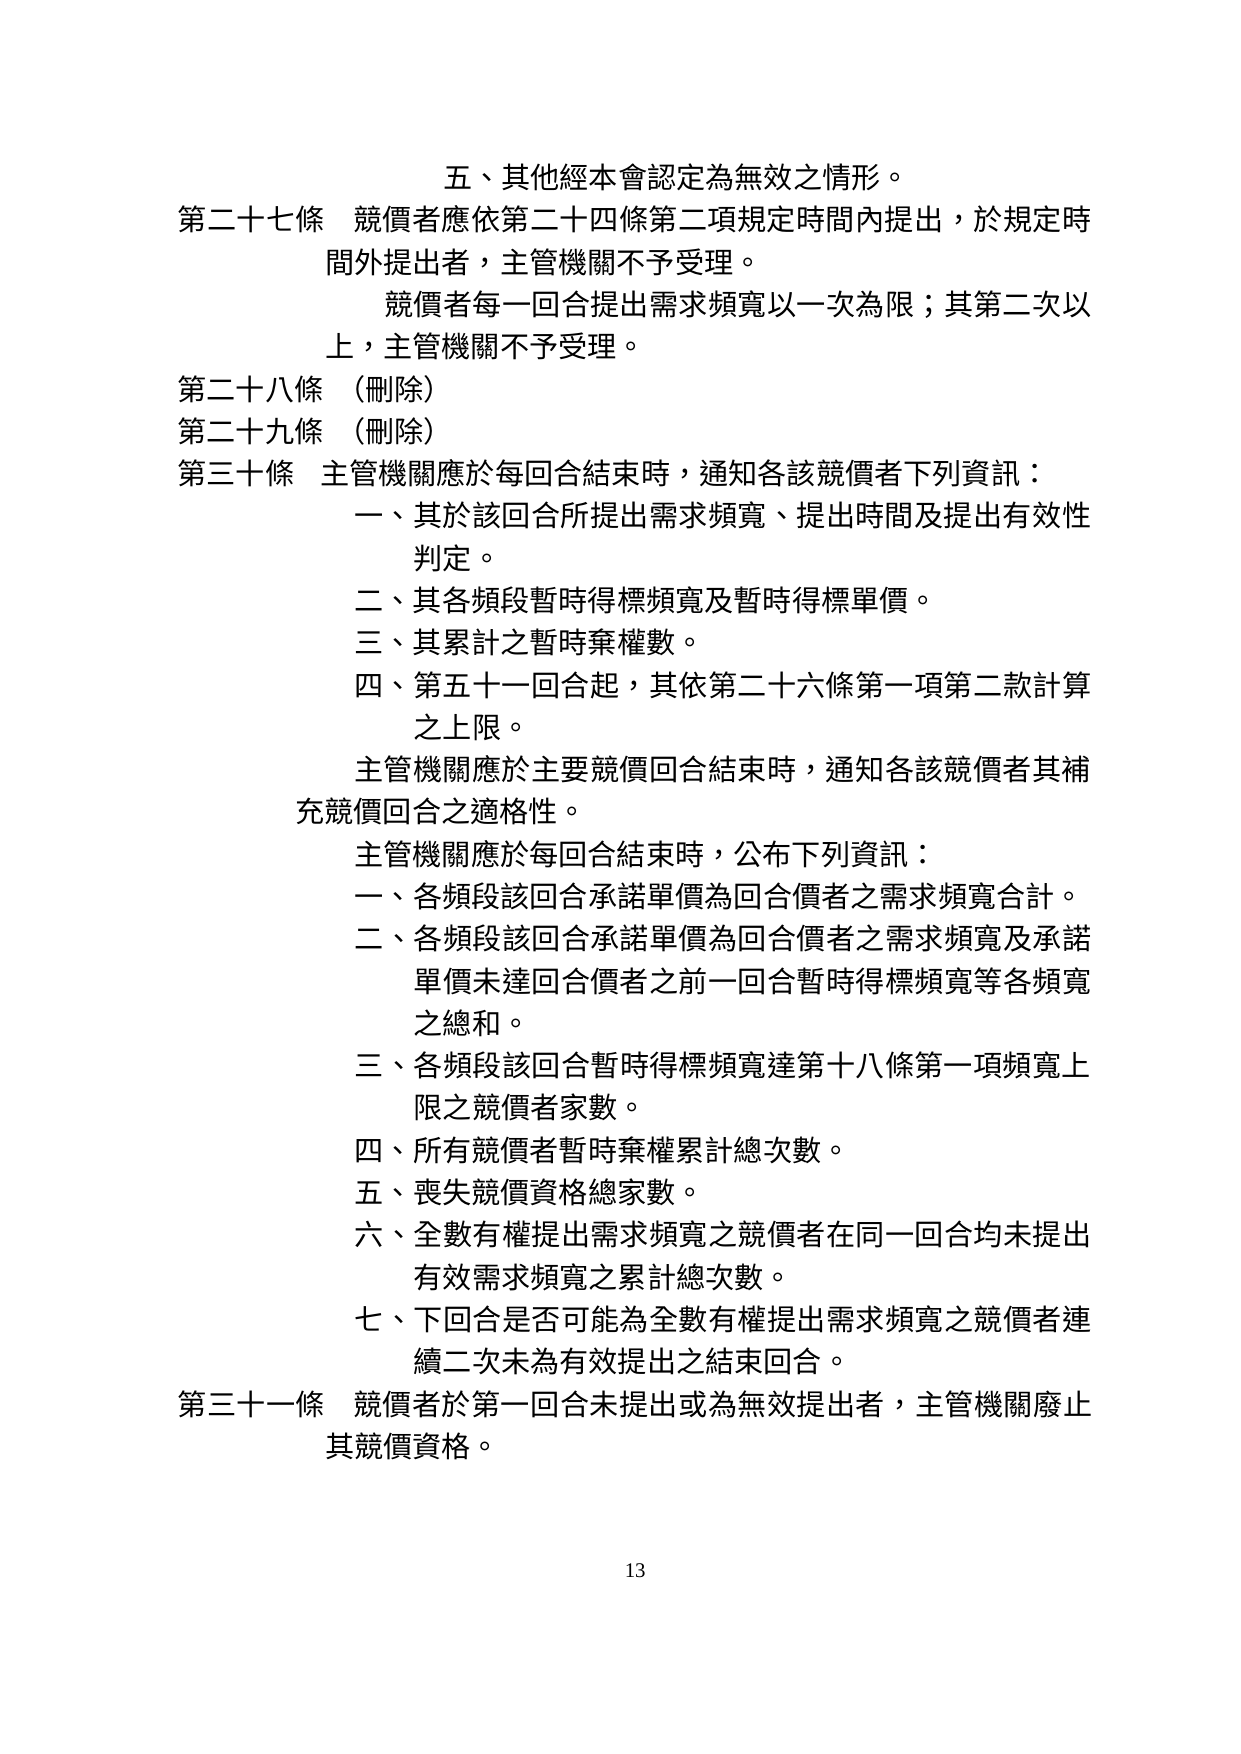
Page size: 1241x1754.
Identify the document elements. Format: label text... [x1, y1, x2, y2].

text 七、下回合是否可能為全數有權提出需求頻寬之競價者連續二次未為有效提出之結束回合。 [354, 1297, 1092, 1381]
text 第三十一條 競價者於第一回合未提出或為無效提出者，主管機關廢止其競價資格。 [177, 1381, 1092, 1466]
text 第二十九條 （刪除） [177, 408, 1092, 451]
text 三、各頻段該回合暫時得標頻寬達第十八條第一項頻寬上限之競價者家數。 [354, 1043, 1092, 1127]
text 一、其於該回合所提出需求頻寬、提出時間及提出有效性判定。 [354, 493, 1092, 578]
text 三、其累計之暫時棄權數。 [354, 620, 1092, 662]
text 四、第五十一回合起，其依第二十六條第一項第二款計算之上限。 [354, 662, 1092, 747]
text 五、其他經本會認定為無效之情形。 [443, 155, 1092, 197]
text 一、各頻段該回合承諾單價為回合價者之需求頻寬合計。 [354, 874, 1092, 916]
text 第三十條 主管機關應於每回合結束時，通知各該競價者下列資訊： [177, 451, 1092, 493]
text 第二十八條 （刪除） [177, 366, 1092, 408]
text 二、各頻段該回合承諾單價為回合價者之需求頻寬及承諾單價未達回合價者之前一回合暫時得標頻寬等各頻寬之總和。 [354, 916, 1092, 1043]
text 主管機關應於主要競價回合結束時，通知各該競價者其補充競價回合之適格性。 [295, 747, 1092, 831]
text 四、所有競價者暫時棄權累計總次數。 [354, 1127, 1092, 1170]
text 主管機關應於每回合結束時，公布下列資訊： [295, 831, 1092, 874]
text 六、全數有權提出需求頻寬之競價者在同一回合均未提出有效需求頻寬之累計總次數。 [354, 1212, 1092, 1297]
text 五、喪失競價資格總家數。 [354, 1170, 1092, 1212]
text 第二十七條 競價者應依第二十四條第二項規定時間內提出，於規定時間外提出者，主管機關不予受理。 [177, 197, 1092, 282]
text 二、其各頻段暫時得標頻寬及暫時得標單價。 [354, 578, 1092, 620]
text 競價者每一回合提出需求頻寬以一次為限；其第二次以上，主管機關不予受理。 [325, 282, 1092, 366]
